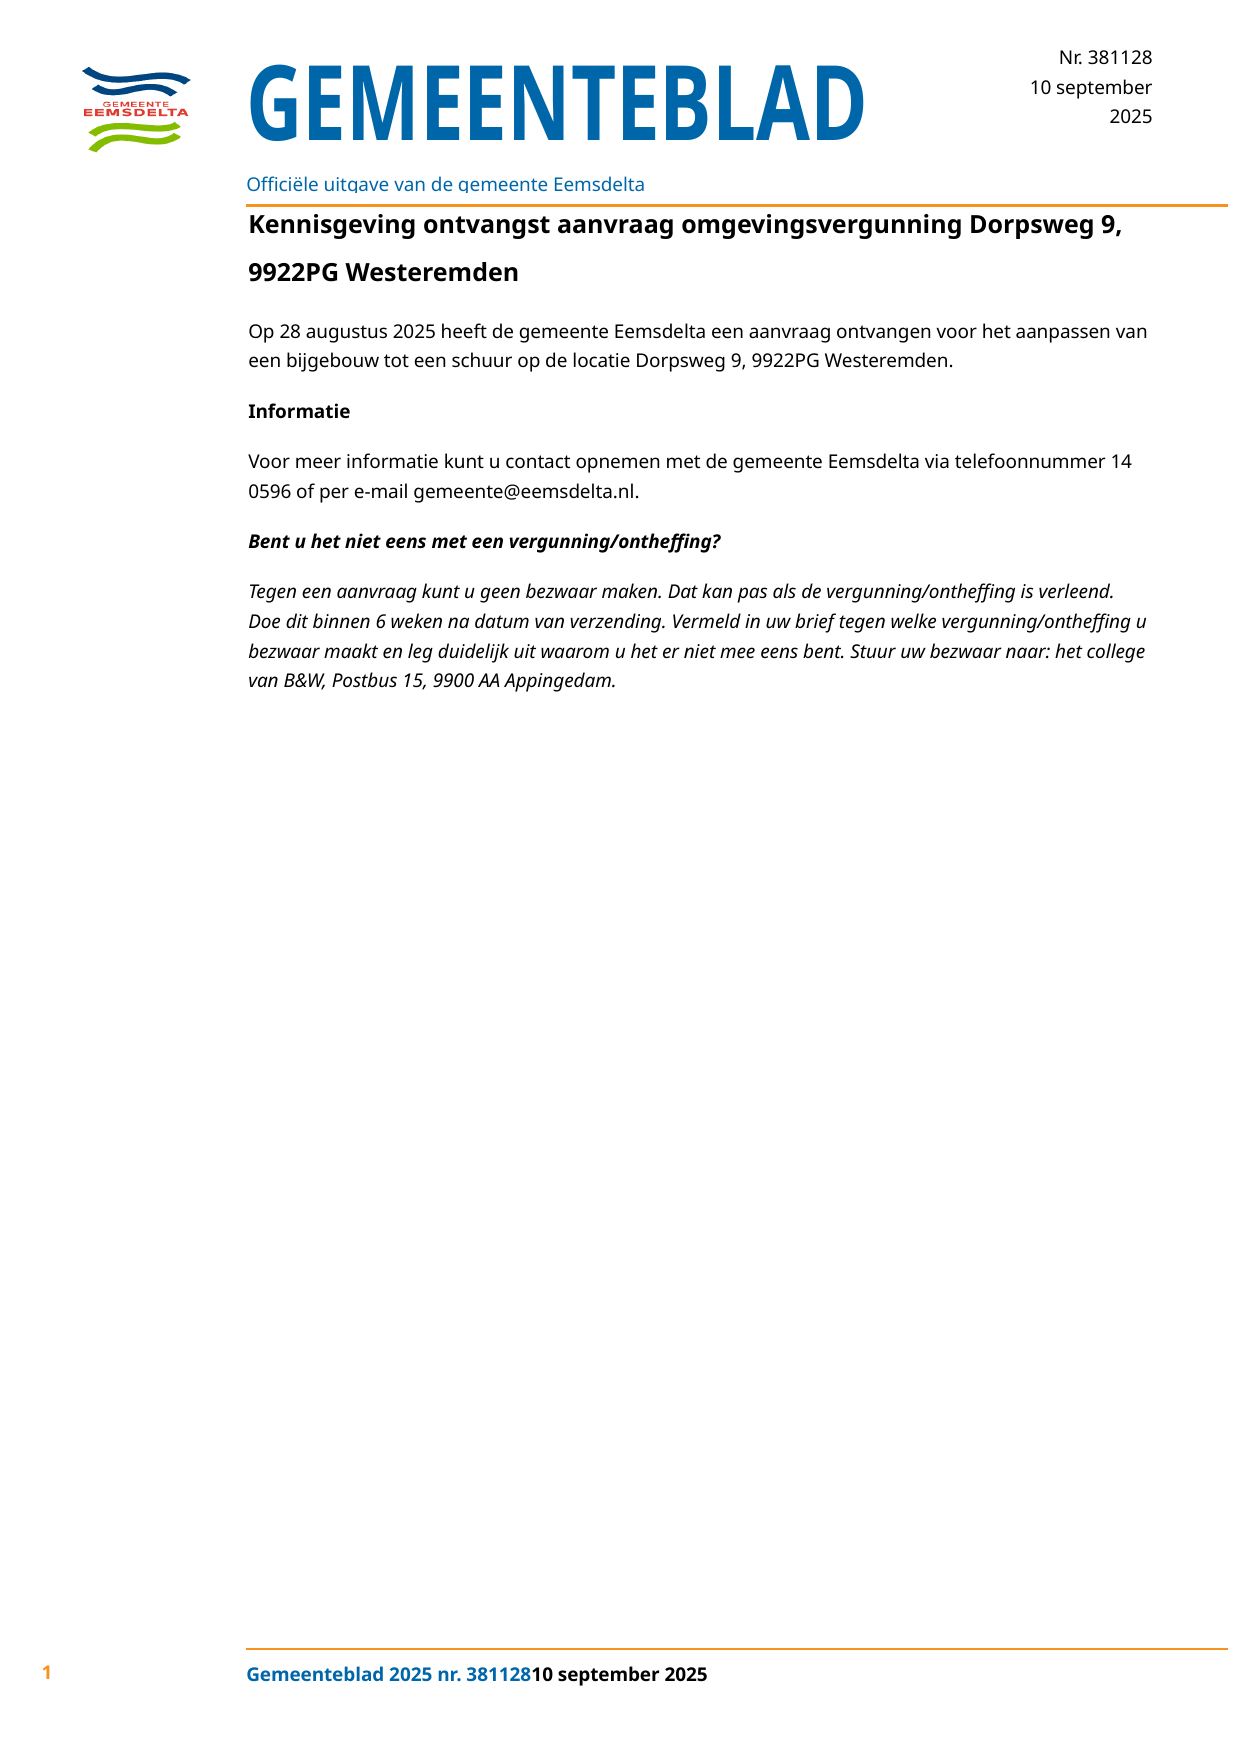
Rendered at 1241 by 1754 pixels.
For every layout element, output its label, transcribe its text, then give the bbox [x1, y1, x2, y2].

text Voor meer informatie kunt u contact opnemen met de gemeente Eemsdelta via telefoonnummer 14 0596 of per e-mail gemeente@eemsdelta.nl. [248, 448, 1152, 504]
text Tegen een aanvraag kunt u geen bezwaar maken. Dat kan pas als de vergunning/ontheffing is verleend. Doe dit binnen 6 weken na datum van verzending. Vermeld in uw brief tegen welke vergunning/ontheffing u bezwaar maakt en leg duidelijk uit waarom u het er niet mee eens bent. Stuur uw bezwaar naar: het college van B&W, Postbus 15, 9900 AA Appingedam. [248, 579, 1152, 693]
text Bent u het niet eens met een vergunning/ontheffing? [248, 528, 1152, 554]
text Op 28 augustus 2025 heeft de gemeente Eemsdelta een aanvraag ontvangen voor het aanpassen van een bijgebouw tot een schuur op de locatie Dorpsweg 9, 9922PG Westeremden. [248, 318, 1152, 373]
text Informatie [248, 398, 1152, 424]
picture [41, 47, 231, 172]
text Kennisgeving ontvangst aanvraag omgevingsvergunning Dorpsweg 9, 9922PG Westeremden [248, 207, 1152, 288]
